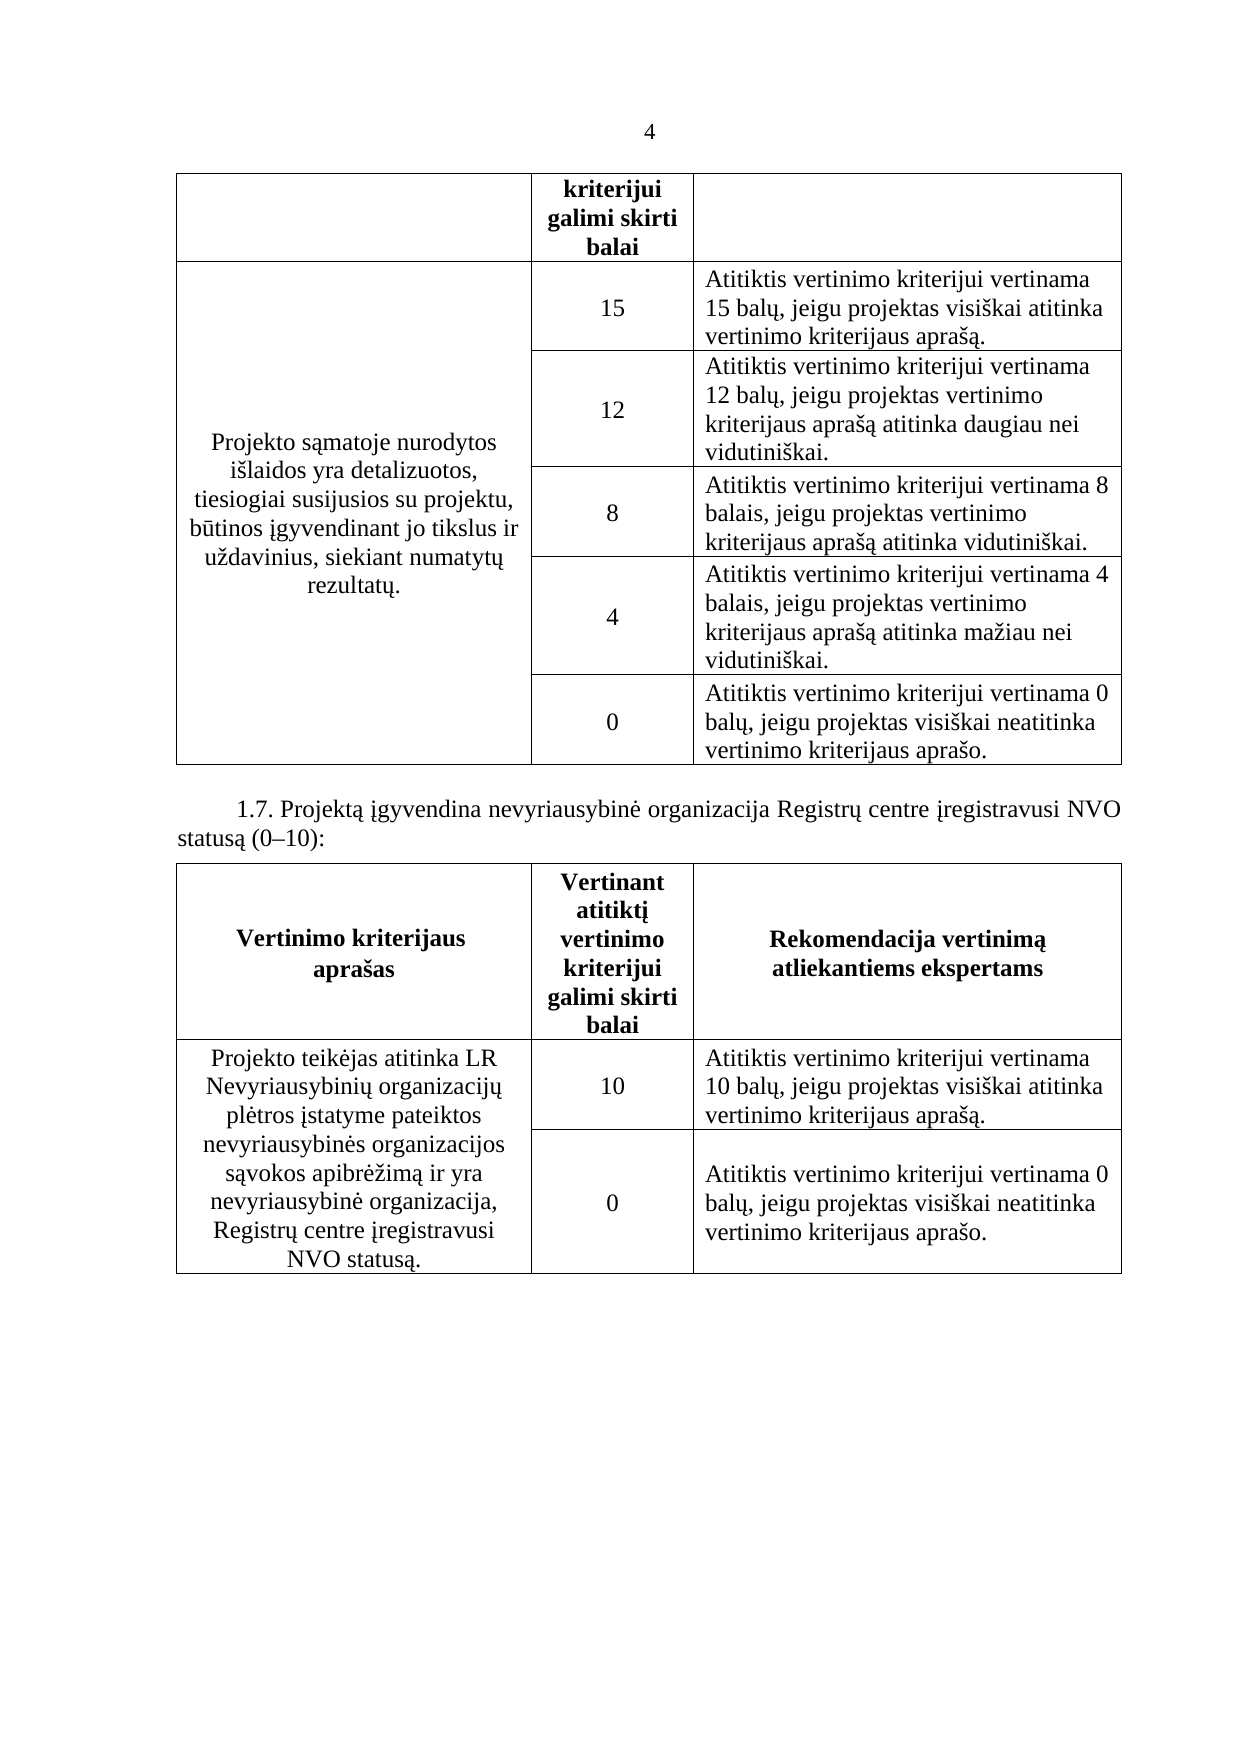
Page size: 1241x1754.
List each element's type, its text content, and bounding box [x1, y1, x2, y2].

table_cell Atitiktis vertinimo kriterijui vertinama 0 balų, jeigu projektas visiškai neatitinka vertinimo kriterijaus aprašo. [694, 675, 1121, 764]
table_cell 10 [532, 1040, 693, 1129]
table_cell Atitiktis vertinimo kriterijui vertinama 15 balų, jeigu projektas visiškai atitinka vertinimo kriterijaus aprašą. [694, 262, 1121, 350]
table_cell 0 [532, 675, 693, 764]
table_header [694, 174, 1121, 261]
table_cell 12 [532, 351, 693, 466]
table_cell Atitiktis vertinimo kriterijui vertinama 4 balais, jeigu projektas vertinimo kriterijaus aprašą atitinka mažiau nei vidutiniškai. [694, 557, 1121, 674]
table_header Rekomendacija vertinimą atliekantiems ekspertams [694, 864, 1121, 1039]
table_header kriterijui galimi skirti balai [532, 174, 693, 261]
table_cell Atitiktis vertinimo kriterijui vertinama 8 balais, jeigu projektas vertinimo kriterijaus aprašą atitinka vidutiniškai. [694, 467, 1121, 556]
table_cell 4 [532, 557, 693, 674]
table_header Vertinant atitiktį vertinimo kriterijui galimi skirti balai [532, 864, 693, 1039]
table_header [177, 174, 531, 261]
table_cell 15 [532, 262, 693, 350]
table_cell Atitiktis vertinimo kriterijui vertinama 10 balų, jeigu projektas visiškai atitinka vertinimo kriterijaus aprašą. [694, 1040, 1121, 1129]
table_header Vertinimo kriterijaus aprašas [177, 864, 531, 1039]
table_cell 0 [532, 1130, 693, 1273]
table_cell Atitiktis vertinimo kriterijui vertinama 0 balų, jeigu projektas visiškai neatitinka vertinimo kriterijaus aprašo. [694, 1130, 1121, 1273]
table_cell 8 [532, 467, 693, 556]
text 1.7. Projektą įgyvendina nevyriausybinė organizacija Registrų centre įregistravusi NVO statusą (0–10): [177, 794, 1122, 851]
table_cell Projekto sąmatoje nurodytos išlaidos yra detalizuotos, tiesiogiai susijusios su projektu, būtinos įgyvendinant jo tikslus ir uždavinius, siekiant numatytų rezultatų. [177, 262, 531, 764]
table_cell Projekto teikėjas atitinka LR Nevyriausybinių organizacijų plėtros įstatyme pateiktos nevyriausybinės organizacijos sąvokos apibrėžimą ir yra nevyriausybinė organizacija, Registrų centre įregistravusi NVO statusą. [177, 1040, 531, 1273]
table_cell Atitiktis vertinimo kriterijui vertinama 12 balų, jeigu projektas vertinimo kriterijaus aprašą atitinka daugiau nei vidutiniškai. [694, 351, 1121, 466]
